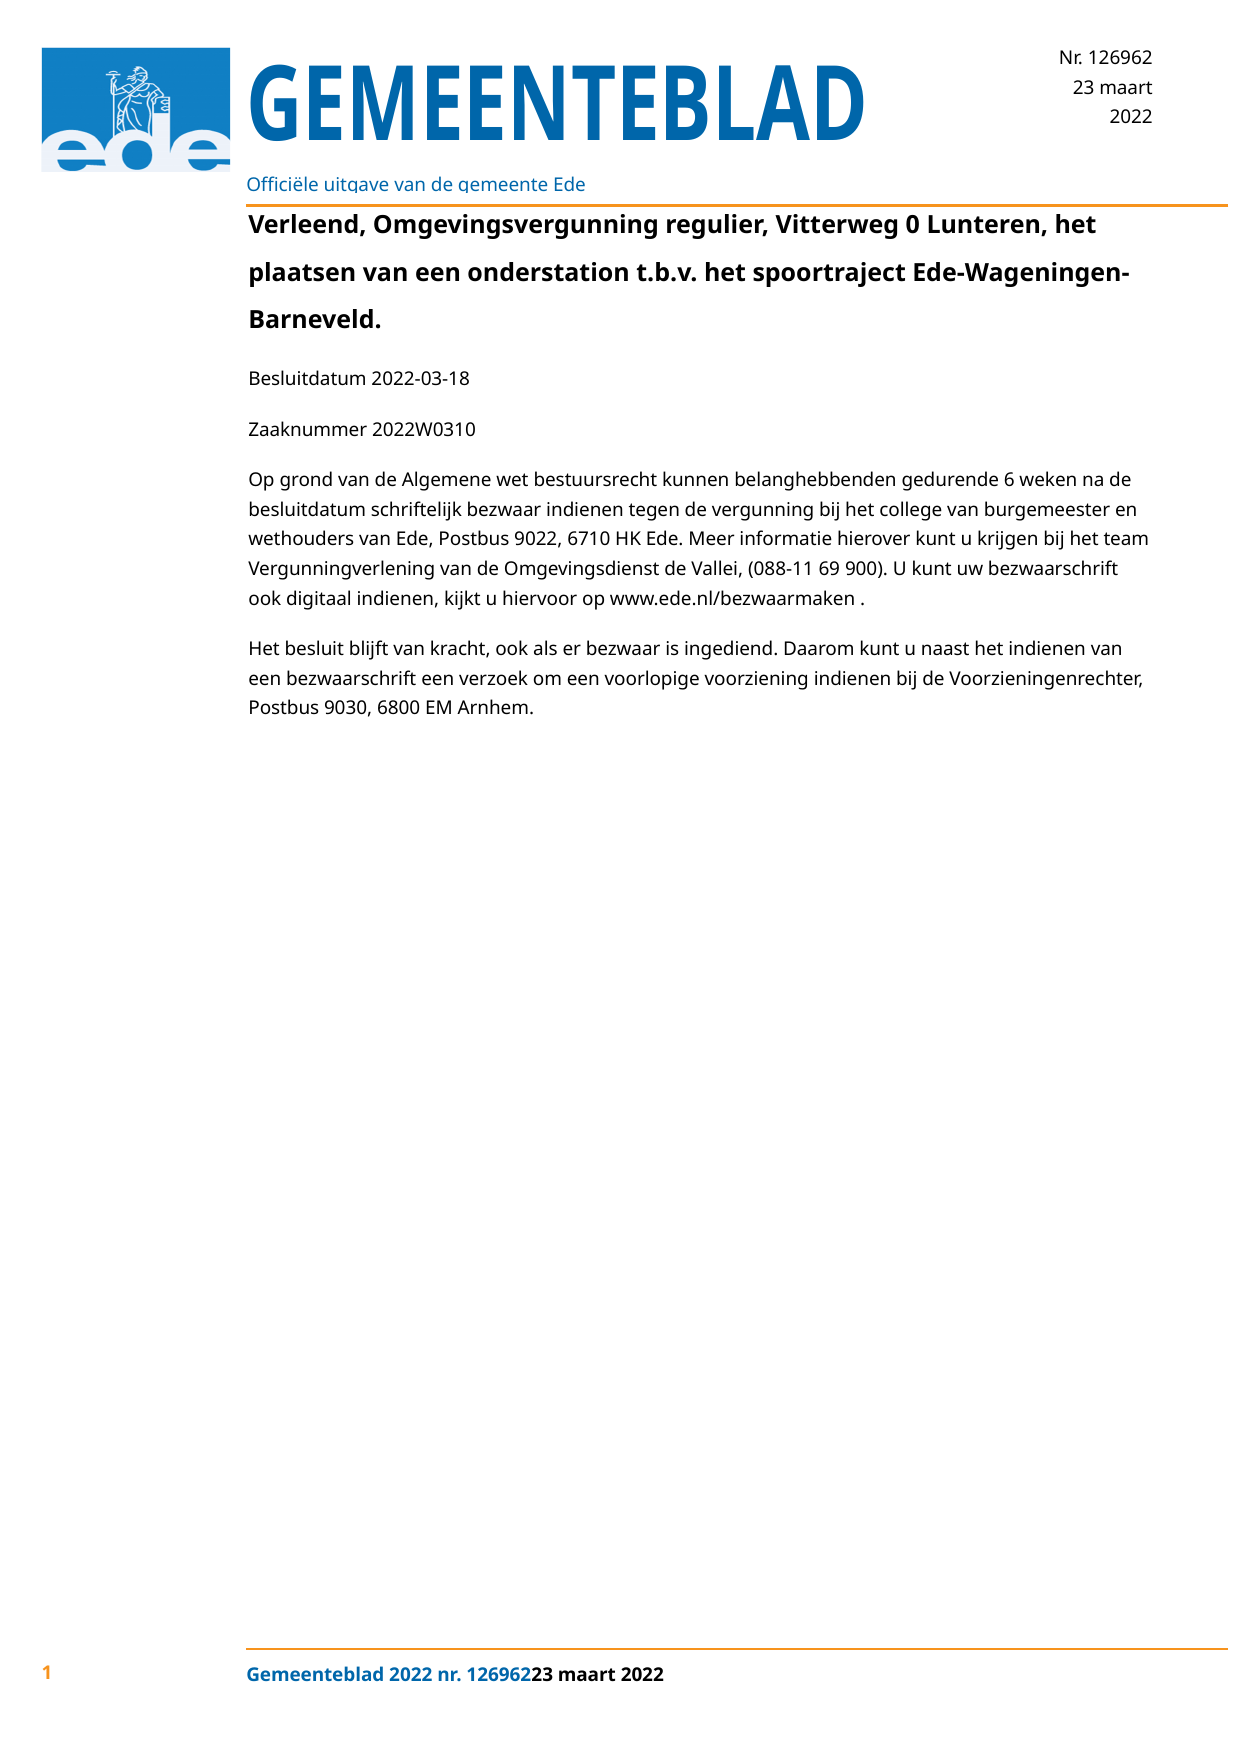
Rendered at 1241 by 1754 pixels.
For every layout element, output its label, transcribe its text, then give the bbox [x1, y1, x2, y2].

text Besluitdatum 2022-03-18 [248, 366, 1152, 391]
text Zaaknummer 2022W0310 [248, 416, 1152, 442]
text Het besluit blijft van kracht, ook als er bezwaar is ingediend. Daarom kunt u naast het indienen van een bezwaarschrift een verzoek om een voorlopige voorziening indienen bij de Voorzieningenrechter, Postbus 9030, 6800 EM Arnhem. [248, 635, 1152, 720]
picture [41, 47, 231, 172]
text Verleend, Omgevingsvergunning regulier, Vitterweg 0 Lunteren, het plaatsen van een onderstation t.b.v. het spoortraject Ede-Wageningen-Barneveld. [248, 207, 1152, 336]
text Op grond van de Algemene wet bestuursrecht kunnen belanghebbenden gedurende 6 weken na de besluitdatum schriftelijk bezwaar indienen tegen de vergunning bij het college van burgemeester en wethouders van Ede, Postbus 9022, 6710 HK Ede. Meer informatie hierover kunt u krijgen bij het team Vergunningverlening van de Omgevingsdienst de Vallei, (088-11 69 900). U kunt uw bezwaarschrift ook digitaal indienen, kijkt u hiervoor op www.ede.nl/bezwaarmaken . [248, 466, 1152, 610]
